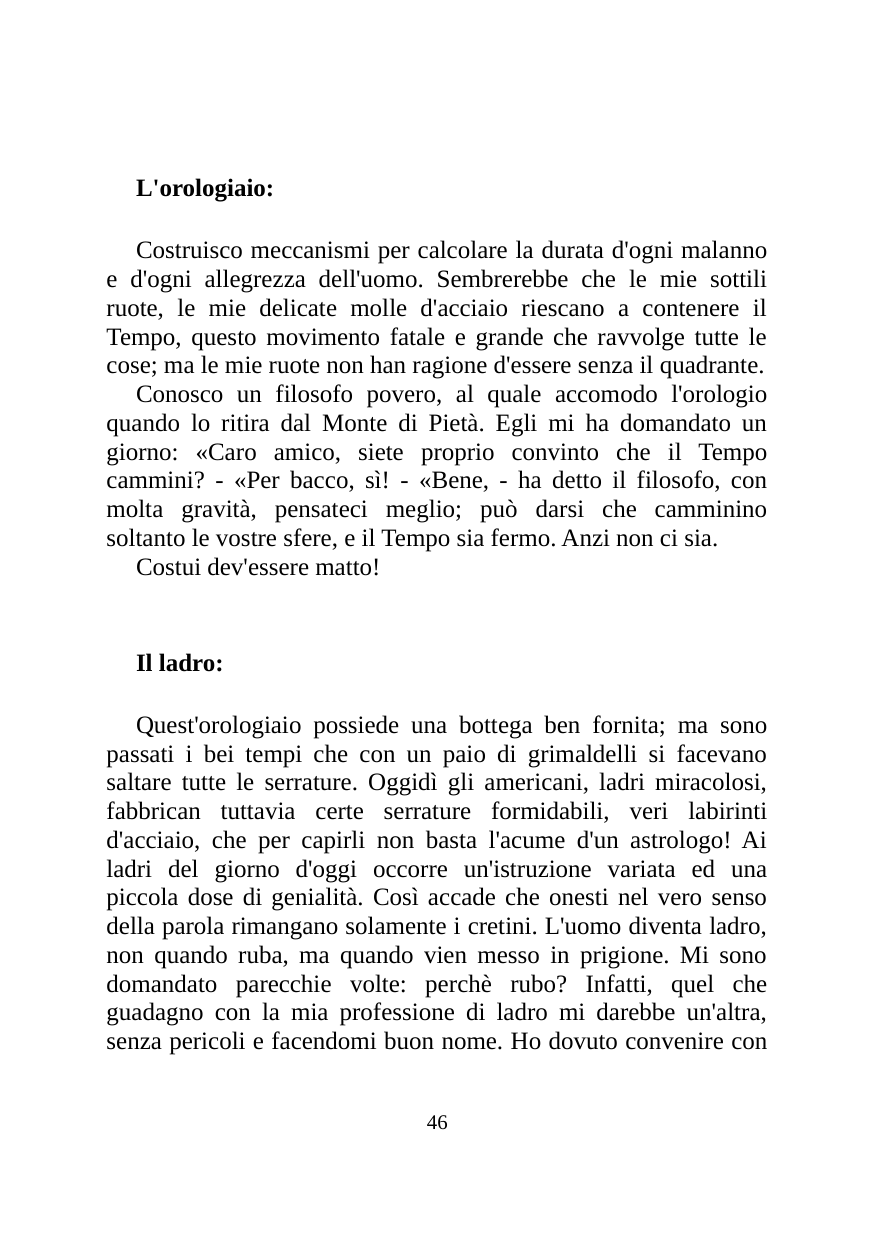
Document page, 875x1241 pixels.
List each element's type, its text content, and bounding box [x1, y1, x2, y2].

text Costui dev'essere matto! [106, 552, 768, 581]
text Conosco un filosofo povero, al quale accomodo l'orologio quando lo ritira dal Monte di Pietà. Egli mi ha domandato un giorno: «Caro amico, siete proprio convinto che il Tempo cammini? - «Per bacco, sì! - «Bene, - ha detto il filosofo, con molta gravità, pensateci meglio; può darsi che camminino soltanto le vostre sfere, e il Tempo sia fermo. Anzi non ci sia. [106, 379, 768, 552]
text Quest'orologiaio possiede una bottega ben fornita; ma sono passati i bei tempi che con un paio di grimaldelli si facevano saltare tutte le serrature. Oggidì gli americani, ladri miracolosi, fabbrican tuttavia certe serrature formidabili, veri labirinti d'acciaio, che per capirli non basta l'acume d'un astrologo! Ai ladri del giorno d'oggi occorre un'istruzione variata ed una piccola dose di genialità. Così accade che onesti nel vero senso della parola rimangano solamente i cretini. L'uomo diventa ladro, non quando ruba, ma quando vien messo in prigione. Mi sono domandato parecchie volte: perchè rubo? Infatti, quel che guadagno con la mia professione di ladro mi darebbe un'altra, senza pericoli e facendomi buon nome. Ho dovuto convenire con [106, 710, 768, 1055]
text Il ladro: [106, 648, 768, 676]
text L'orologiaio: [106, 173, 768, 202]
text Costruisco meccanismi per calcolare la durata d'ogni malanno e d'ogni allegrezza dell'uomo. Sembrerebbe che le mie sottili ruote, le mie delicate molle d'acciaio riescano a contenere il Tempo, questo movimento fatale e grande che ravvolge tutte le cose; ma le mie ruote non han ragione d'essere senza il quadrante. [106, 236, 768, 379]
